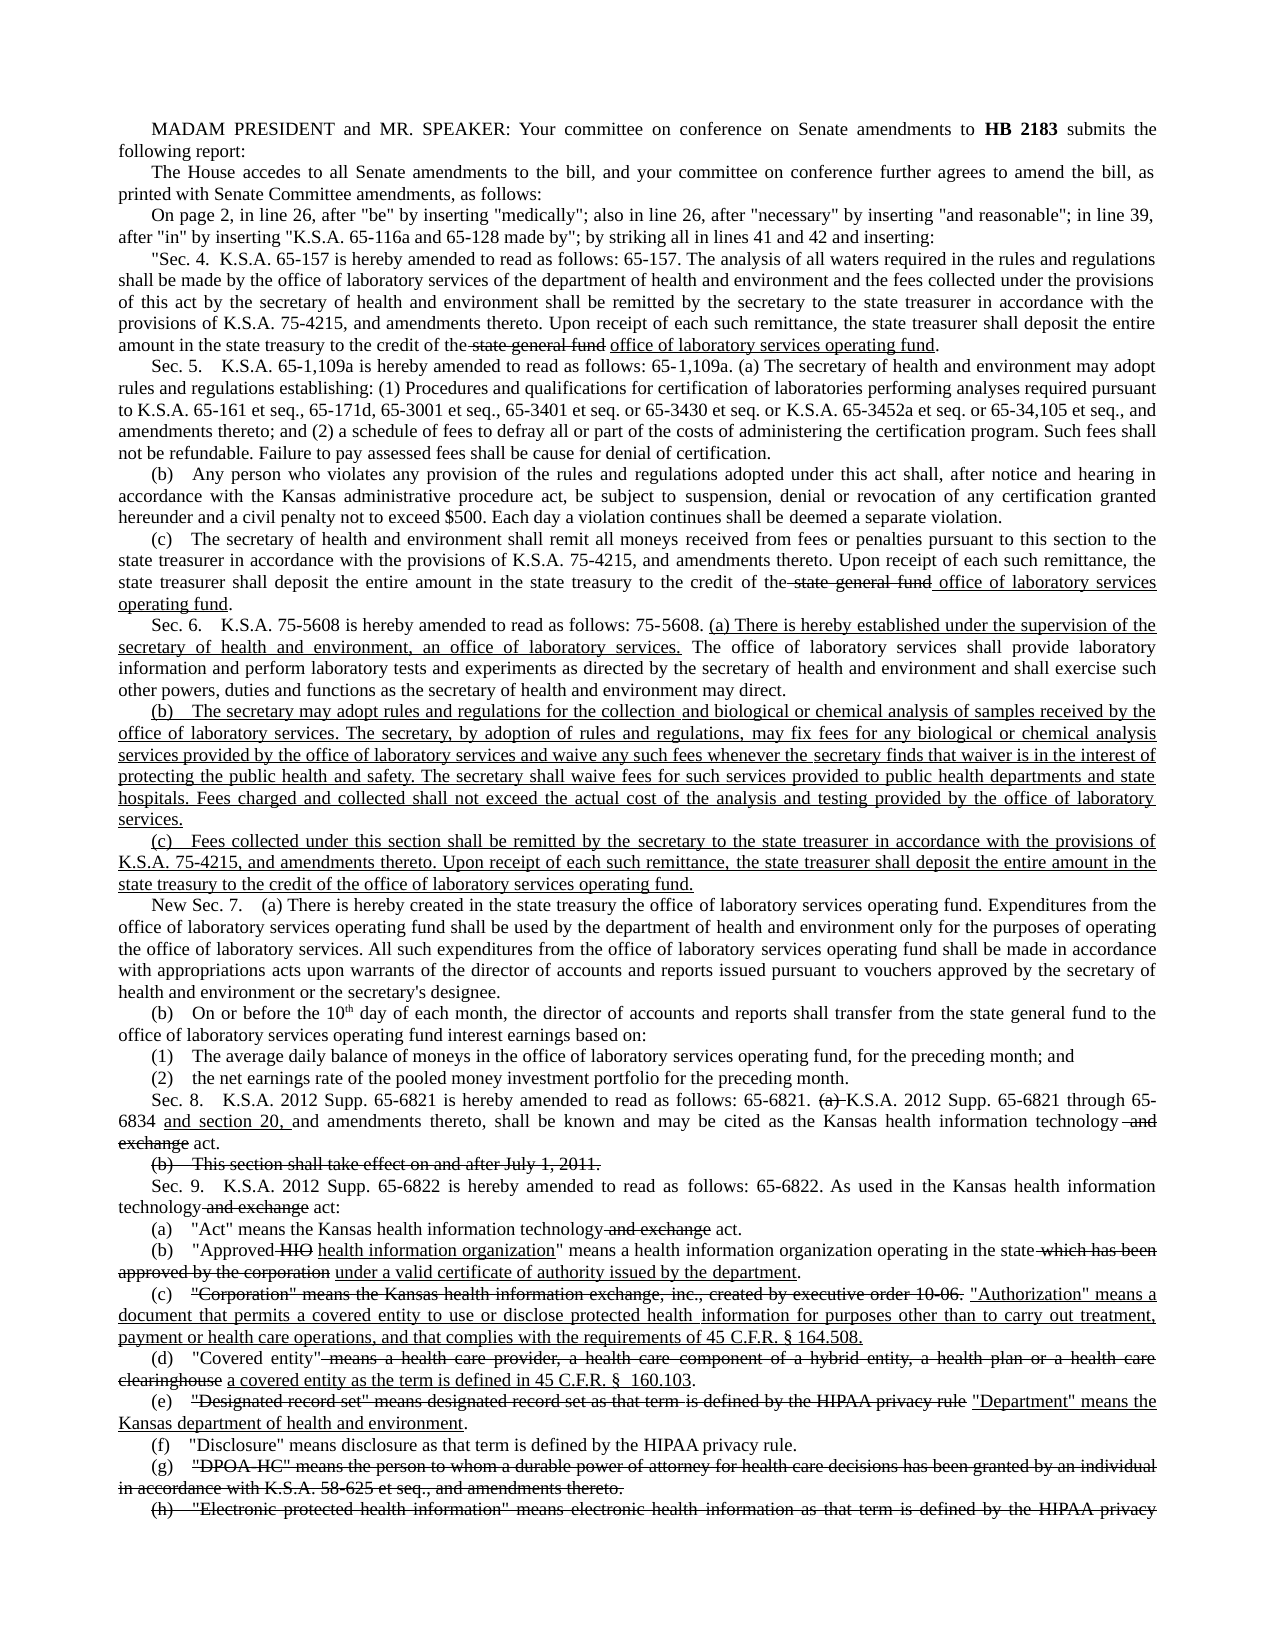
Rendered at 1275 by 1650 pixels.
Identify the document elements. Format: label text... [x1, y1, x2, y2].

text New Sec. 7. (a) There is hereby created in the state treasury the office of laboratory services operating fund. Expenditures from the office of laboratory services operating fund shall be used by the department of health and environment only for the purposes of operating the office of laboratory services. All such expenditures from the office of laboratory services operating fund shall be made in accordance with appropriations acts upon warrants of the director of accounts and reports issued pursuant to vouchers approved by the secretary of health and environment or the secretary's designee. [118, 894, 1157, 1002]
text (1) The average daily balance of moneys in the office of laboratory services operating fund, for the preceding month; and [118, 1045, 1157, 1067]
text (c) Fees collected under this section shall be remitted by the secretary to the state treasurer in accordance with the provisions of K.S.A. 75-4215, and amendments thereto. Upon receipt of each such remittance, the state treasurer shall deposit the entire amount in the [118, 830, 1157, 870]
text (2) the net earnings rate of the pooled money investment portfolio for the preceding month. [118, 1067, 1157, 1088]
text (b) On or before the 10th day of each month, the director of accounts and reports shall transfer from the state general fund to the office of laboratory services operating fund interest earnings based on: [118, 1002, 1157, 1045]
text On page 2, in line 26, after "be" by inserting "medically"; also in line 26, after "necessary" by inserting "and reasonable"; in line 39, after "in" by inserting "K.S.A. 65-116a and 65-128 made by"; by striking all in lines 41 and 42 and inserting: [118, 204, 1157, 247]
text (c) "Corporation" means the Kansas health information exchange, inc., created by executive order 10-06. "Authorization" means a document that permits a covered entity to use or disclose protected health information for purposes other than to carry out treatment, payment or health care operations, and that complies with the requirements of 45 C.F.R. § 164.508. [118, 1282, 1157, 1347]
text (g) "DPOA-HC" means the person to whom a durable power of attorney for health care decisions has been granted by an individual in accordance with K.S.A. 58-625 et seq., and amendments thereto. [118, 1455, 1157, 1498]
text (b) "Approved HIO health information organization" means a health information organization operating in the state which has been approved by the corporation under a valid certificate of authority issued by the department. [118, 1239, 1157, 1282]
text (b) Any person who violates any provision of the rules and regulations adopted under this act shall, after notice and hearing in accordance with the Kansas administrative procedure act, be subject to suspension, denial or revocation of any certification granted hereunder and a civil penalty not to exceed $500. Each day a violation continues shall be deemed a separate violation. [118, 463, 1157, 528]
text services provided by the office of laboratory services and waive any such fees whenever the secretary finds that waiver is in the interest of protecting the public health and safety. The secretary shall waive fees for such services provided to public health departments and state hospitals. Fees charged and collected shall not exceed the actual cost of the analysis and testing provided by the office of laboratory services. [118, 742, 1157, 830]
text (h) "Electronic protected health information" means electronic health information as that term is defined by the HIPAA privacy [118, 1498, 1157, 1520]
text (f) "Disclosure" means disclosure as that term is defined by the HIPAA privacy rule. [118, 1433, 1157, 1455]
text "Sec. 4. K.S.A. 65-157 is hereby amended to read as follows: 65-157. The analysis of all waters required in the rules and regulations shall be made by the office of laboratory services of the department of health and environment and the fees collected under the provisions of this act by the secretary of health and environment shall be remitted by the secretary to the state treasurer in accordance with the provisions of K.S.A. 75-4215, and amendments thereto. Upon receipt of each such remittance, the state treasurer shall deposit the entire amount in the state treasury to the credit of the state general fund office of laboratory services operating fund. [118, 247, 1157, 355]
text (c) The secretary of health and environment shall remit all moneys received from fees or penalties pursuant to this section to the state treasurer in accordance with the provisions of K.S.A. 75-4215, and amendments thereto. Upon receipt of each such remittance, the state treasurer shall deposit the entire amount in the state treasury to the credit of the state general fund office of laboratory services operating fund. [118, 528, 1157, 614]
text (b) The secretary may adopt rules and regulations for the collection and biological or chemical analysis of samples received by the office of laboratory services. The secretary, by adoption of rules and regulations, may fix fees for any biological or chemical analysis [118, 700, 1157, 741]
text Sec. 5. K.S.A. 65-1,109a is hereby amended to read as follows: 65-1,109a. (a) The secretary of health and environment may adopt rules and regulations establishing: (1) Procedures and qualifications for certification of laboratories performing analyses required pursuant to K.S.A. 65-161 et seq., 65-171d, 65-3001 et seq., 65-3401 et seq. or 65-3430 et seq. or K.S.A. 65-3452a et seq. or 65-34,105 et seq., and amendments thereto; and (2) a schedule of fees to defray all or part of the costs of administering the certification program. Such fees shall not be refundable. Failure to pay assessed fees shall be cause for denial of certification. [118, 355, 1157, 463]
text The House accedes to all Senate amendments to the bill, and your committee on conference further agrees to amend the bill, as printed with Senate Committee amendments, as follows: [118, 161, 1157, 204]
text state treasury to the credit of the office of laboratory services operating fund. [118, 871, 1157, 894]
text MADAM PRESIDENT and MR. SPEAKER: Your committee on conference on Senate amendments to HB 2183 submits the following report: [118, 118, 1157, 161]
text (e) "Designated record set" means designated record set as that term is defined by the HIPAA privacy rule "Department" means the Kansas department of health and environment. [118, 1390, 1157, 1433]
text Sec. 9. K.S.A. 2012 Supp. 65-6822 is hereby amended to read as follows: 65-6822. As used in the Kansas health information technology and exchange act: [118, 1175, 1157, 1218]
text Sec. 8. K.S.A. 2012 Supp. 65-6821 is hereby amended to read as follows: 65-6821. (a) K.S.A. 2012 Supp. 65-6821 through 65-6834 and section 20, and amendments thereto, shall be known and may be cited as the Kansas health information technology and exchange act. [118, 1088, 1157, 1153]
text Sec. 6. K.S.A. 75-5608 is hereby amended to read as follows: 75-5608. (a) There is hereby established under the supervision of the secretary of health and environment, an office of laboratory services. The office of laboratory services shall provide laboratory information and perform laboratory tests and experiments as directed by the secretary of health and environment and shall exercise such other powers, duties and functions as the secretary of health and environment may direct. [118, 614, 1157, 700]
text (d) "Covered entity" means a health care provider, a health care component of a hybrid entity, a health plan or a health care clearinghouse a covered entity as the term is defined in 45 C.F.R. § 160.103. [118, 1347, 1157, 1390]
text (b) This section shall take effect on and after July 1, 2011. [118, 1153, 1157, 1175]
text (a) "Act" means the Kansas health information technology and exchange act. [118, 1218, 1157, 1239]
